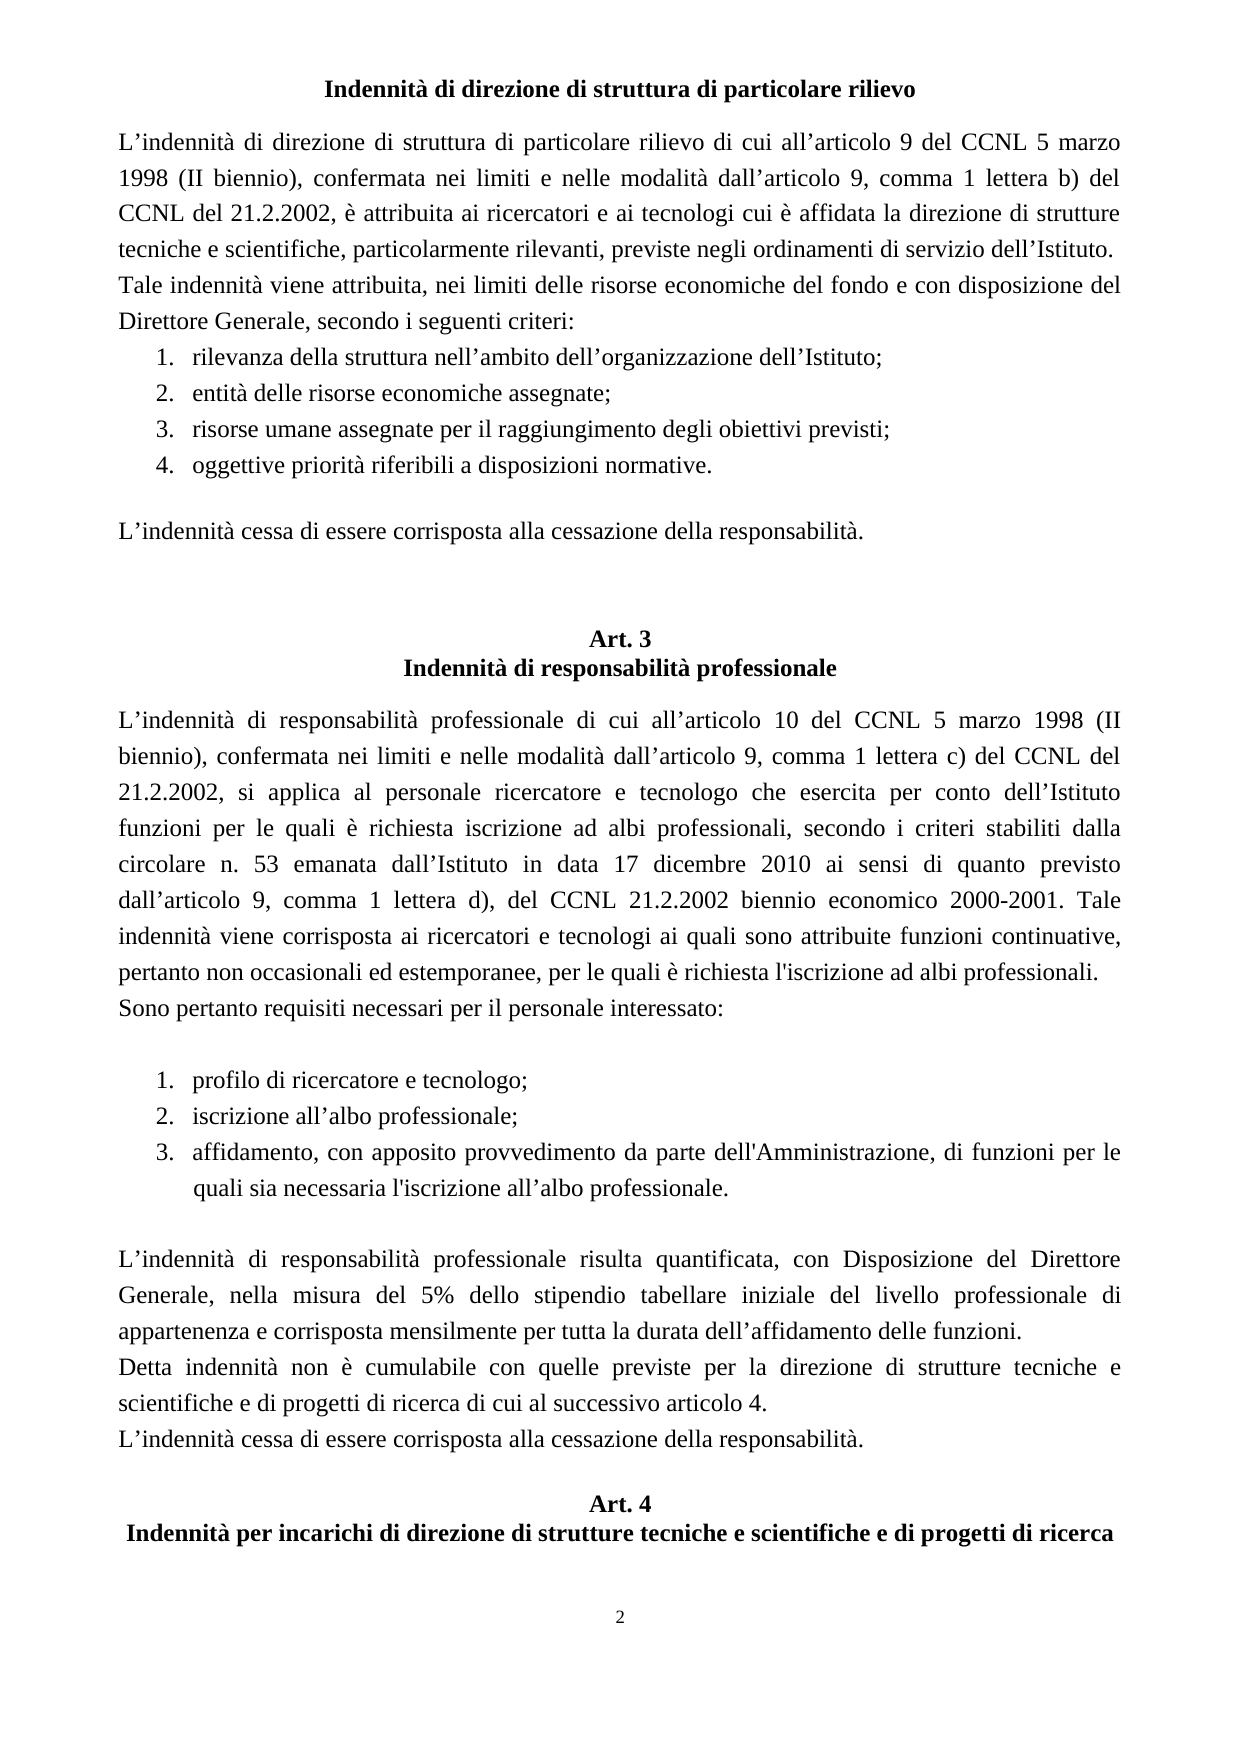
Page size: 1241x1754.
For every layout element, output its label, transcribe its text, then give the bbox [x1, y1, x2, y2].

text L’indennità di direzione di struttura di particolare rilievo di cui all’articolo 9 del CCNL 5 marzo 1998 (II biennio), confermata nei limiti e nelle modalità dall’articolo 9, comma 1 lettera b) del CCNL del 21.2.2002, è attribuita ai ricercatori e ai tecnologi cui è affidata la direzione di strutture tecniche e scientifiche, particolarmente rilevanti, previste negli ordinamenti di servizio dell’Istituto. [118, 127, 1122, 263]
list profilo di ricercatore e tecnologo; [156, 1065, 1122, 1093]
text L’indennità di responsabilità professionale risulta quantificata, con Disposizione del Direttore Generale, nella misura del 5% dello stipendio tabellare iniziale del livello professionale di appartenenza e corrisposta mensilmente per tutta la durata dell’affidamento delle funzioni. [118, 1244, 1122, 1345]
text L’indennità di responsabilità professionale di cui all’articolo 10 del CCNL 5 marzo 1998 (II biennio), confermata nei limiti e nelle modalità dall’articolo 9, comma 1 lettera c) del CCNL del 21.2.2002, si applica al personale ricercatore e tecnologo che esercita per conto dell’Istituto funzioni per le quali è richiesta iscrizione ad albi professionali, secondo i criteri stabiliti dalla circolare n. 53 emanata dall’Istituto in data 17 dicembre 2010 ai sensi di quanto previsto dall’articolo 9, comma 1 lettera d), del CCNL 21.2.2002 biennio economico 2000-2001. Tale indennità viene corrisposta ai ricercatori e tecnologi ai quali sono attribuite funzioni continuative, pertanto non occasionali ed estemporanee, per le quali è richiesta l'iscrizione ad albi professionali. [118, 705, 1122, 986]
text L’indennità cessa di essere corrisposta alla cessazione della responsabilità. [118, 516, 1122, 545]
list affidamento, con apposito provvedimento da parte dell'Amministrazione, di funzioni per le quali sia necessaria l'iscrizione all’albo professionale. [156, 1137, 1122, 1201]
list rilevanza della struttura nell’ambito dell’organizzazione dell’Istituto; [156, 342, 1122, 371]
text Sono pertanto requisiti necessari per il personale interessato: [118, 993, 1122, 1022]
list iscrizione all’albo professionale; [156, 1101, 1122, 1129]
text Art. 4 [118, 1489, 1122, 1518]
text Detta indennità non è cumulabile con quelle previste per la direzione di strutture tecniche e scientifiche e di progetti di ricerca di cui al successivo articolo 4. [118, 1352, 1122, 1417]
list risorse umane assegnate per il raggiungimento degli obiettivi previsti; [156, 414, 1122, 443]
list oggettive priorità riferibili a disposizioni normative. [156, 450, 1122, 479]
text Indennità per incarichi di direzione di strutture tecniche e scientifiche e di progetti di ricerca [118, 1518, 1122, 1546]
text L’indennità cessa di essere corrisposta alla cessazione della responsabilità. [118, 1424, 1122, 1453]
text Indennità di responsabilità professionale [118, 653, 1122, 681]
text Art. 3 [118, 624, 1122, 653]
text Indennità di direzione di struttura di particolare rilievo [118, 74, 1122, 103]
list entità delle risorse economiche assegnate; [156, 378, 1122, 407]
text Tale indennità viene attribuita, nei limiti delle risorse economiche del fondo e con disposizione del Direttore Generale, secondo i seguenti criteri: [118, 270, 1122, 335]
